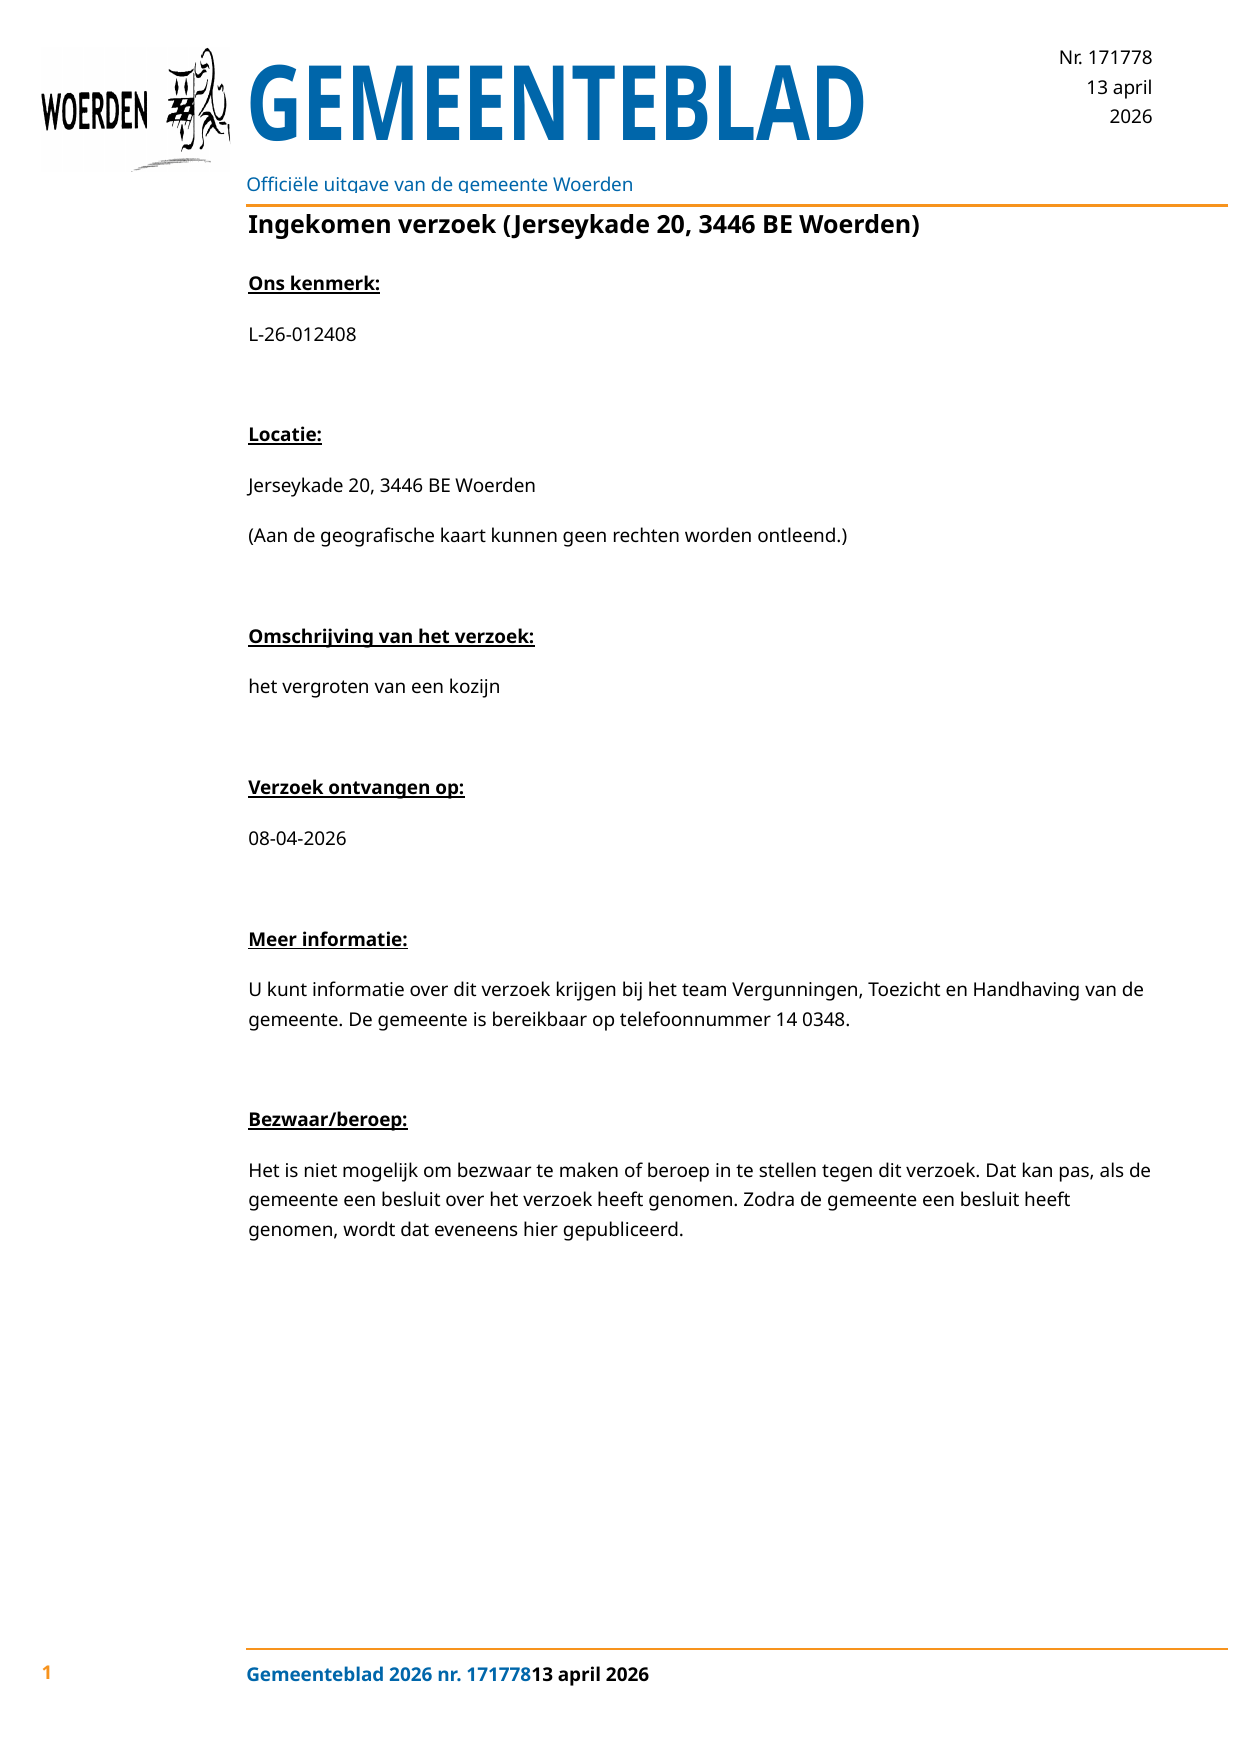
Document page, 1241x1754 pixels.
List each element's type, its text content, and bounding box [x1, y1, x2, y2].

picture [41, 47, 231, 172]
text Omschrijving van het verzoek: [248, 623, 1152, 649]
text 08-04-2026 [248, 825, 1152, 851]
text het vergroten van een kozijn [248, 674, 1152, 699]
text Meer informatie: [248, 926, 1152, 951]
text Ons kenmerk: [248, 270, 1152, 296]
text Ingekomen verzoek (Jerseykade 20, 3446 BE Woerden) [248, 207, 1152, 241]
text Jerseykade 20, 3446 BE Woerden [248, 472, 1152, 498]
text L-26-012408 [248, 321, 1152, 346]
text Verzoek ontvangen op: [248, 774, 1152, 800]
text Locatie: [248, 422, 1152, 447]
text Bezwaar/beroep: [248, 1107, 1152, 1132]
text (Aan de geografische kaart kunnen geen rechten worden ontleend.) [248, 522, 1152, 548]
text U kunt informatie over dit verzoek krijgen bij het team Vergunningen, Toezicht en Handhaving van de gemeente. De gemeente is bereikbaar op telefoonnummer 14 0348. [248, 976, 1152, 1031]
text Het is niet mogelijk om bezwaar te maken of beroep in te stellen tegen dit verzoek. Dat kan pas, als de gemeente een besluit over het verzoek heeft genomen. Zodra de gemeente een besluit heeft genomen, wordt dat eveneens hier gepubliceerd. [248, 1157, 1152, 1242]
